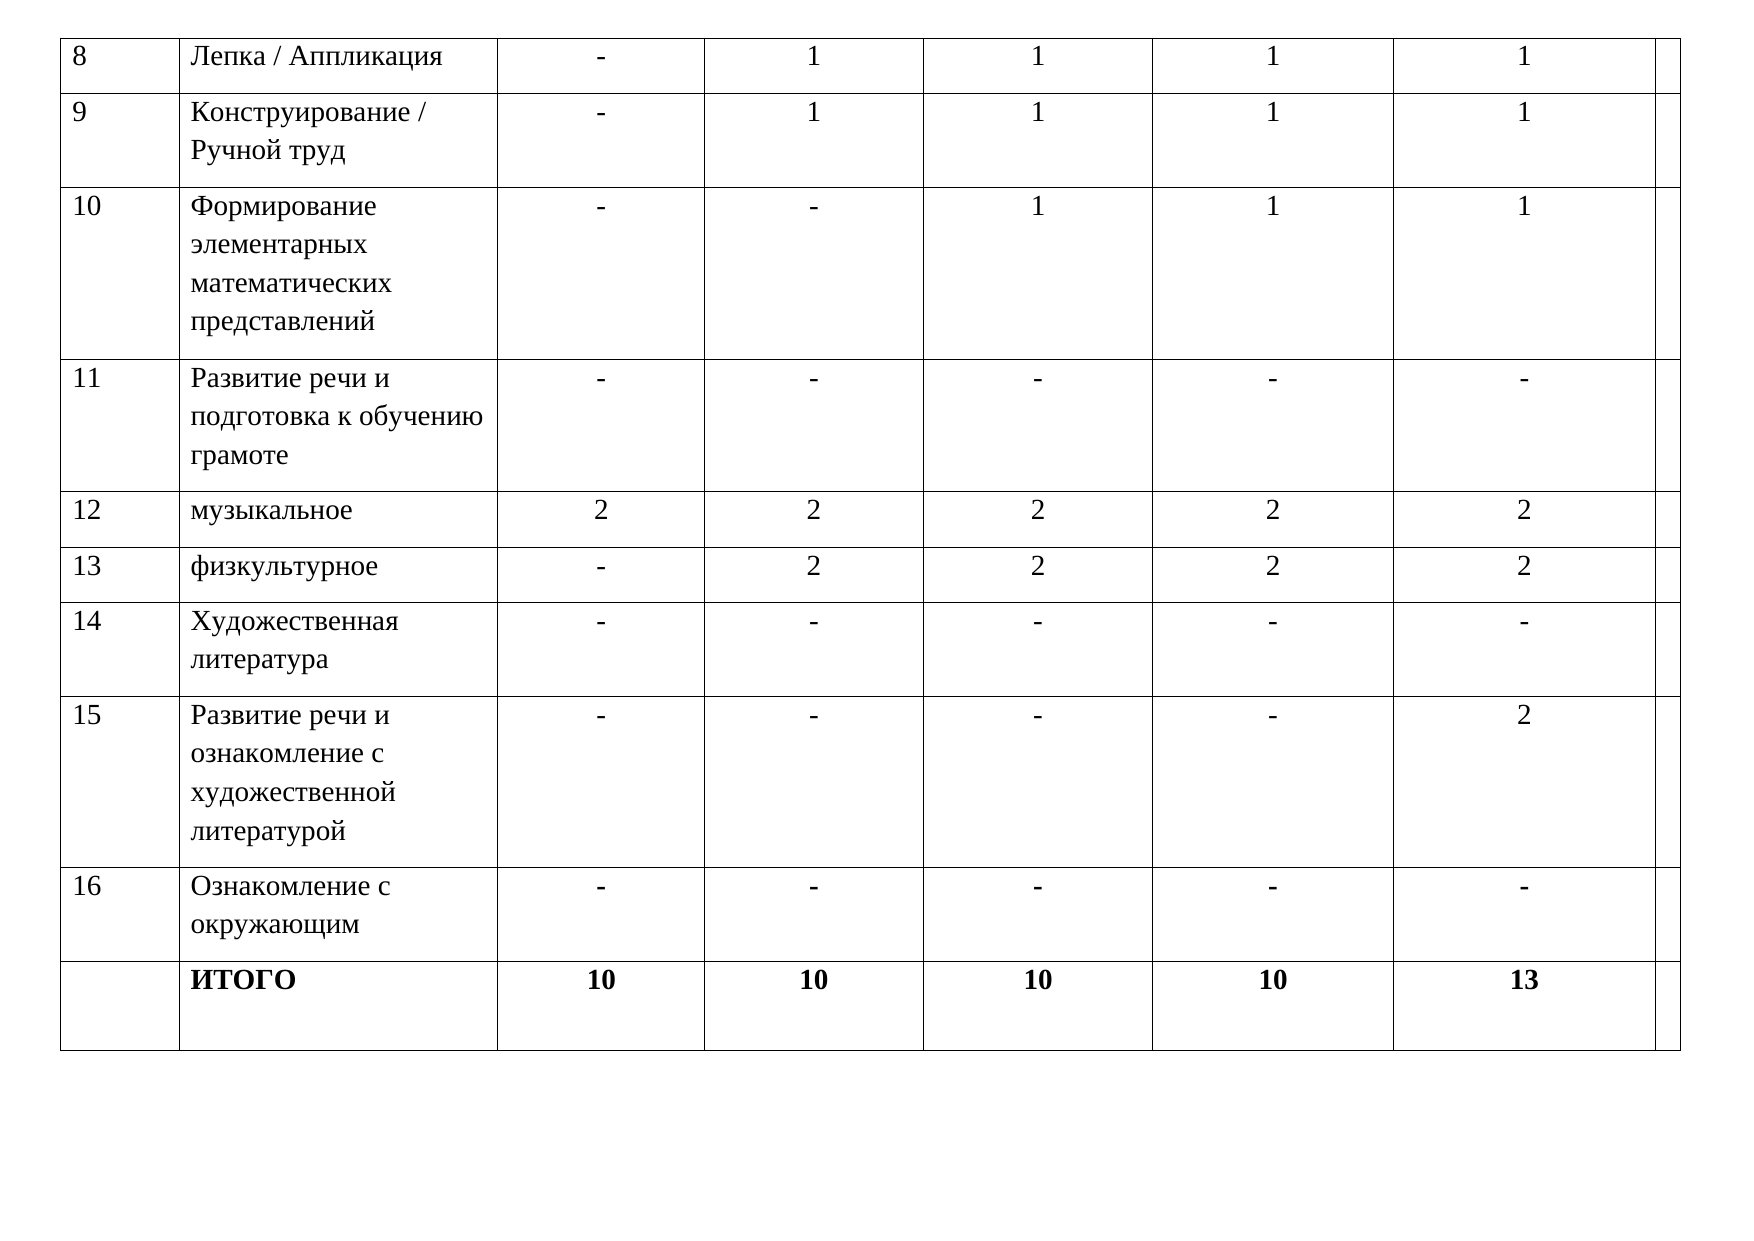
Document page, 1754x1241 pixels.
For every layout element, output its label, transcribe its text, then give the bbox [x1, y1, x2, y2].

table_cell - [924, 697, 1152, 867]
table_cell 8 [61, 39, 179, 93]
table_cell [1656, 492, 1680, 547]
table_cell Формирование элементарных математических представлений [180, 188, 497, 359]
table_cell [1656, 962, 1680, 1049]
table_cell [1656, 188, 1680, 359]
table_cell 2 [924, 548, 1152, 602]
table_cell 1 [1394, 188, 1655, 359]
table_cell - [705, 188, 923, 359]
table_cell - [705, 360, 923, 491]
table_cell - [498, 548, 704, 602]
table_cell - [498, 360, 704, 491]
table_cell 1 [1153, 94, 1393, 187]
table_cell [1656, 548, 1680, 602]
table_cell - [1153, 697, 1393, 867]
table_cell 10 [924, 962, 1152, 1049]
table_cell Лепка / Аппликация [180, 39, 497, 93]
table_cell 2 [498, 492, 704, 547]
table_cell - [498, 697, 704, 867]
table_cell [1656, 868, 1680, 961]
table_cell 13 [61, 548, 179, 602]
table_cell - [498, 188, 704, 359]
table_cell 14 [61, 603, 179, 696]
table_cell - [498, 603, 704, 696]
table_cell 1 [1394, 39, 1655, 93]
table_cell - [498, 94, 704, 187]
table_cell 9 [61, 94, 179, 187]
table_cell музыкальное [180, 492, 497, 547]
table_cell [1656, 603, 1680, 696]
table_cell [1656, 39, 1680, 93]
table_cell - [924, 868, 1152, 961]
table_cell 1 [924, 94, 1152, 187]
table_cell Конструирование / Ручной труд [180, 94, 497, 187]
table_cell [61, 962, 179, 1049]
table_cell 1 [705, 94, 923, 187]
table_cell - [1394, 868, 1655, 961]
table_cell Художественная литература [180, 603, 497, 696]
table_cell - [498, 868, 704, 961]
table_cell 10 [498, 962, 704, 1049]
table_cell 2 [1153, 548, 1393, 602]
table_cell Развитие речи и ознакомление с художественной литературой [180, 697, 497, 867]
table_cell 2 [1394, 697, 1655, 867]
table_cell - [705, 868, 923, 961]
table_cell 1 [1394, 94, 1655, 187]
table_cell 1 [1153, 188, 1393, 359]
table_cell 10 [705, 962, 923, 1049]
table_cell 2 [705, 548, 923, 602]
table_cell 16 [61, 868, 179, 961]
table_cell 15 [61, 697, 179, 867]
table_cell 10 [1153, 962, 1393, 1049]
table_cell Ознакомление с окружающим [180, 868, 497, 961]
table_cell - [498, 39, 704, 93]
table_cell 2 [924, 492, 1152, 547]
table_cell - [1394, 360, 1655, 491]
table_cell - [1153, 360, 1393, 491]
table_cell [1656, 360, 1680, 491]
table_cell 2 [1153, 492, 1393, 547]
table_cell - [705, 697, 923, 867]
table_cell 1 [705, 39, 923, 93]
table_cell ИТОГО [180, 962, 497, 1049]
table_cell [1656, 697, 1680, 867]
table_cell - [1153, 603, 1393, 696]
table_cell 2 [1394, 492, 1655, 547]
table_cell 13 [1394, 962, 1655, 1049]
table_cell Развитие речи и подготовка к обучению грамоте [180, 360, 497, 491]
table_cell 1 [1153, 39, 1393, 93]
table_cell 12 [61, 492, 179, 547]
table_cell - [924, 360, 1152, 491]
table_cell 1 [924, 39, 1152, 93]
table_cell [1656, 94, 1680, 187]
table_cell 10 [61, 188, 179, 359]
table_cell - [1394, 603, 1655, 696]
table_cell физкультурное [180, 548, 497, 602]
table_cell 2 [705, 492, 923, 547]
table_cell - [1153, 868, 1393, 961]
table_cell - [705, 603, 923, 696]
table_cell - [924, 603, 1152, 696]
table_cell 11 [61, 360, 179, 491]
table_cell 2 [1394, 548, 1655, 602]
table_cell 1 [924, 188, 1152, 359]
